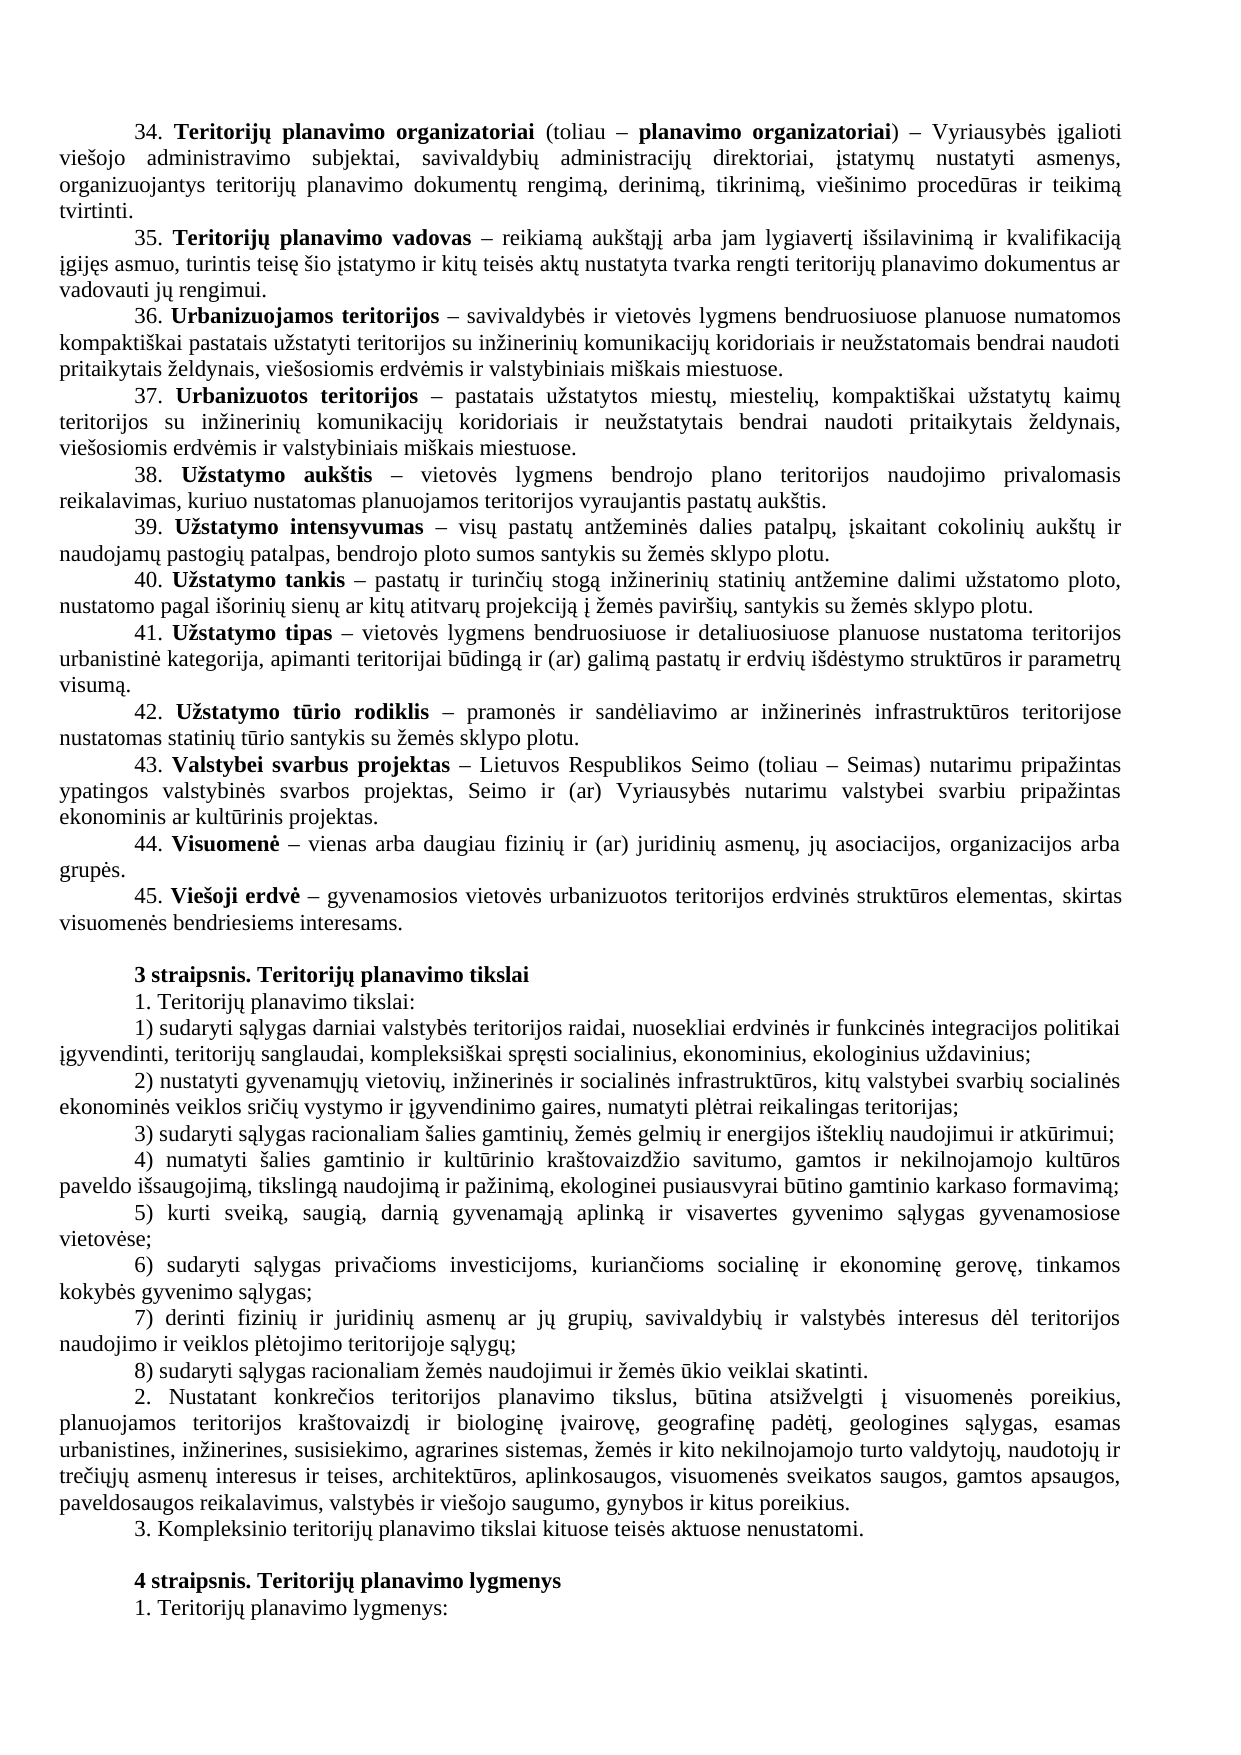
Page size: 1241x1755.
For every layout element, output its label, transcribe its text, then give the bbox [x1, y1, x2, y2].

text 5) kurti sveiką, saugią, darnią gyvenamąją aplinką ir visavertes gyvenimo sąlygas gyvenamosiose vietovėse; [59, 1199, 1122, 1251]
text 1) sudaryti sąlygas darniai valstybės teritorijos raidai, nuosekliai erdvinės ir funkcinės integracijos politikai įgyvendinti, teritorijų sanglaudai, kompleksiškai spręsti socialinius, ekonominius, ekologinius uždavinius; [59, 1014, 1122, 1067]
text 44. Visuomenė – vienas arba daugiau fizinių ir (ar) juridinių asmenų, jų asociacijos, organizacijos arba grupės. [59, 830, 1122, 882]
text 1. Teritorijų planavimo tikslai: [59, 988, 1122, 1014]
text 40. Užstatymo tankis – pastatų ir turinčių stogą inžinerinių statinių antžemine dalimi užstatomo ploto, nustatomo pagal išorinių sienų ar kitų atitvarų projekciją į žemės paviršių, santykis su žemės sklypo plotu. [59, 566, 1122, 619]
text 35. Teritorijų planavimo vadovas – reikiamą aukštąjį arba jam lygiavertį išsilavinimą ir kvalifikaciją įgijęs asmuo, turintis teisę šio įstatymo ir kitų teisės aktų nustatyta tvarka rengti teritorijų planavimo dokumentus ar vadovauti jų rengimui. [59, 223, 1122, 303]
text 38. Užstatymo aukštis – vietovės lygmens bendrojo plano teritorijos naudojimo privalomasis reikalavimas, kuriuo nustatomas planuojamos teritorijos vyraujantis pastatų aukštis. [59, 461, 1122, 513]
text 34. Teritorijų planavimo organizatoriai (toliau – planavimo organizatoriai) – Vyriausybės įgalioti viešojo administravimo subjektai, savivaldybių administracijų direktoriai, įstatymų nustatyti asmenys, organizuojantys teritorijų planavimo dokumentų rengimą, derinimą, tikrinimą, viešinimo procedūras ir teikimą tvirtinti. [59, 118, 1122, 223]
text 42. Užstatymo tūrio rodiklis – pramonės ir sandėliavimo ar inžinerinės infrastruktūros teritorijose nustatomas statinių tūrio santykis su žemės sklypo plotu. [59, 698, 1122, 751]
text 39. Užstatymo intensyvumas – visų pastatų antžeminės dalies patalpų, įskaitant cokolinių aukštų ir naudojamų pastogių patalpas, bendrojo ploto sumos santykis su žemės sklypo plotu. [59, 513, 1122, 566]
text 4) numatyti šalies gamtinio ir kultūrinio kraštovaizdžio savitumo, gamtos ir nekilnojamojo kultūros paveldo išsaugojimą, tikslingą naudojimą ir pažinimą, ekologinei pusiausvyrai būtino gamtinio karkaso formavimą; [59, 1146, 1122, 1199]
text 45. Viešoji erdvė – gyvenamosios vietovės urbanizuotos teritorijos erdvinės struktūros elementas, skirtas visuomenės bendriesiems interesams. [59, 882, 1122, 935]
text 3. Kompleksinio teritorijų planavimo tikslai kituose teisės aktuose nenustatomi. [59, 1515, 1122, 1541]
text 43. Valstybei svarbus projektas – Lietuvos Respublikos Seimo (toliau – Seimas) nutarimu pripažintas ypatingos valstybinės svarbos projektas, Seimo ir (ar) Vyriausybės nutarimu valstybei svarbiu pripažintas ekonominis ar kultūrinis projektas. [59, 751, 1122, 830]
text 37. Urbanizuotos teritorijos – pastatais užstatytos miestų, miestelių, kompaktiškai užstatytų kaimų teritorijos su inžinerinių komunikacijų koridoriais ir neužstatytais bendrai naudoti pritaikytais želdynais, viešosiomis erdvėmis ir valstybiniais miškais miestuose. [59, 382, 1122, 461]
text 6) sudaryti sąlygas privačioms investicijoms, kuriančioms socialinę ir ekonominę gerovę, tinkamos kokybės gyvenimo sąlygas; [59, 1251, 1122, 1304]
text 2. Nustatant konkrečios teritorijos planavimo tikslus, būtina atsižvelgti į visuomenės poreikius, planuojamos teritorijos kraštovaizdį ir biologinę įvairovę, geografinę padėtį, geologines sąlygas, esamas urbanistines, inžinerines, susisiekimo, agrarines sistemas, žemės ir kito nekilnojamojo turto valdytojų, naudotojų ir trečiųjų asmenų interesus ir teises, architektūros, aplinkosaugos, visuomenės sveikatos saugos, gamtos apsaugos, paveldosaugos reikalavimus, valstybės ir viešojo saugumo, gynybos ir kitus poreikius. [59, 1383, 1122, 1515]
text 36. Urbanizuojamos teritorijos – savivaldybės ir vietovės lygmens bendruosiuose planuose numatomos kompaktiškai pastatais užstatyti teritorijos su inžinerinių komunikacijų koridoriais ir neužstatomais bendrai naudoti pritaikytais želdynais, viešosiomis erdvėmis ir valstybiniais miškais miestuose. [59, 303, 1122, 382]
text 1. Teritorijų planavimo lygmenys: [59, 1594, 1122, 1620]
text 4 straipsnis. Teritorijų planavimo lygmenys [59, 1568, 1122, 1594]
text 41. Užstatymo tipas – vietovės lygmens bendruosiuose ir detaliuosiuose planuose nustatoma teritorijos urbanistinė kategorija, apimanti teritorijai būdingą ir (ar) galimą pastatų ir erdvių išdėstymo struktūros ir parametrų visumą. [59, 619, 1122, 698]
text 8) sudaryti sąlygas racionaliam žemės naudojimui ir žemės ūkio veiklai skatinti. [59, 1357, 1122, 1383]
text 3 straipsnis. Teritorijų planavimo tikslai [59, 961, 1122, 988]
text 3) sudaryti sąlygas racionaliam šalies gamtinių, žemės gelmių ir energijos išteklių naudojimui ir atkūrimui; [59, 1119, 1122, 1146]
text 7) derinti fizinių ir juridinių asmenų ar jų grupių, savivaldybių ir valstybės interesus dėl teritorijos naudojimo ir veiklos plėtojimo teritorijoje sąlygų; [59, 1304, 1122, 1357]
text 2) nustatyti gyvenamųjų vietovių, inžinerinės ir socialinės infrastruktūros, kitų valstybei svarbių socialinės ekonominės veiklos sričių vystymo ir įgyvendinimo gaires, numatyti plėtrai reikalingas teritorijas; [59, 1067, 1122, 1119]
